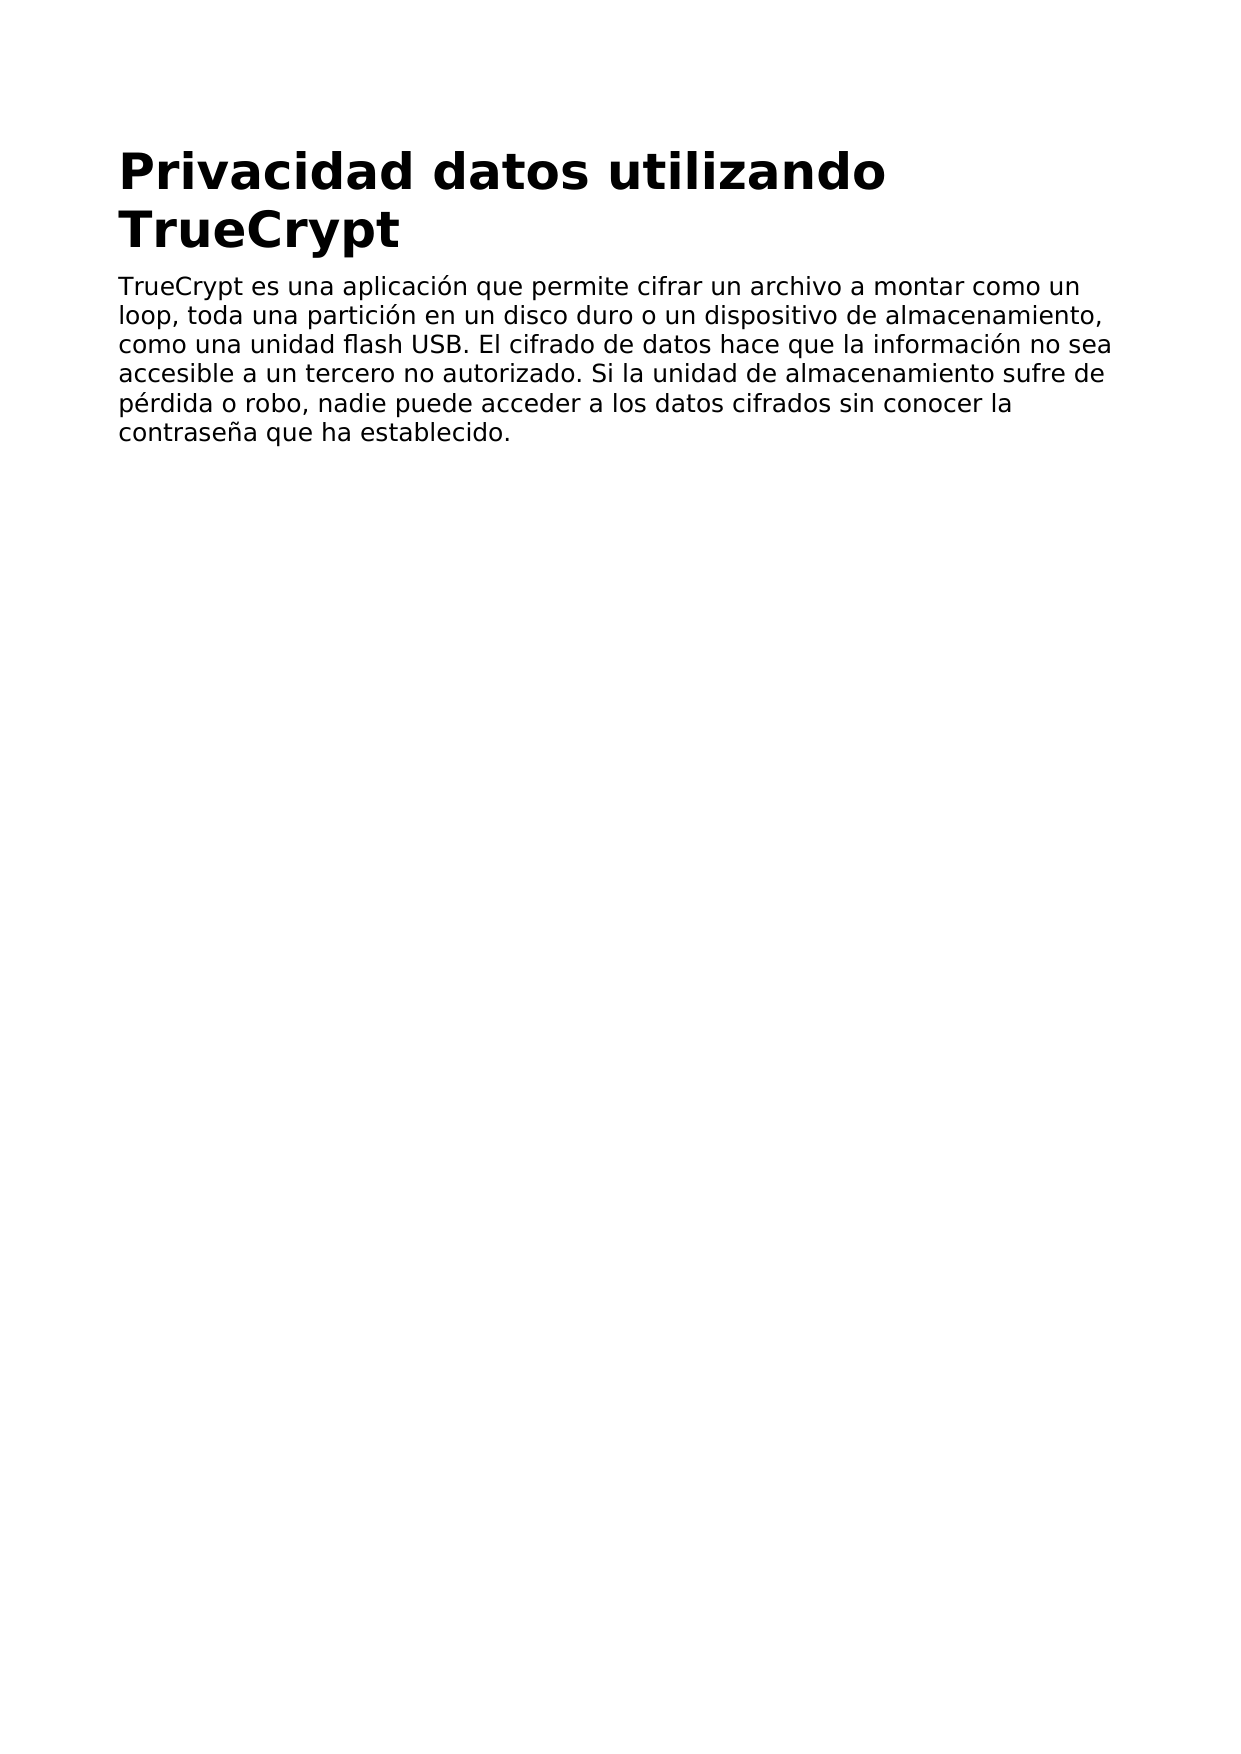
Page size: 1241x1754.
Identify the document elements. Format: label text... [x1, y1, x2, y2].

text TrueCrypt es una aplicación que permite cifrar un archivo a montar como un loop, toda una partición en un disco duro o un dispositivo de almacenamiento, como una unidad flash USB. El cifrado de datos hace que la información no sea accesible a un tercero no autorizado. Si la unidad de almacenamiento sufre de pérdida o robo, nadie puede acceder a los datos cifrados sin conocer la contraseña que ha establecido. [118, 272, 1122, 447]
subtitle Privacidad datos utilizando TrueCrypt [118, 143, 1122, 259]
